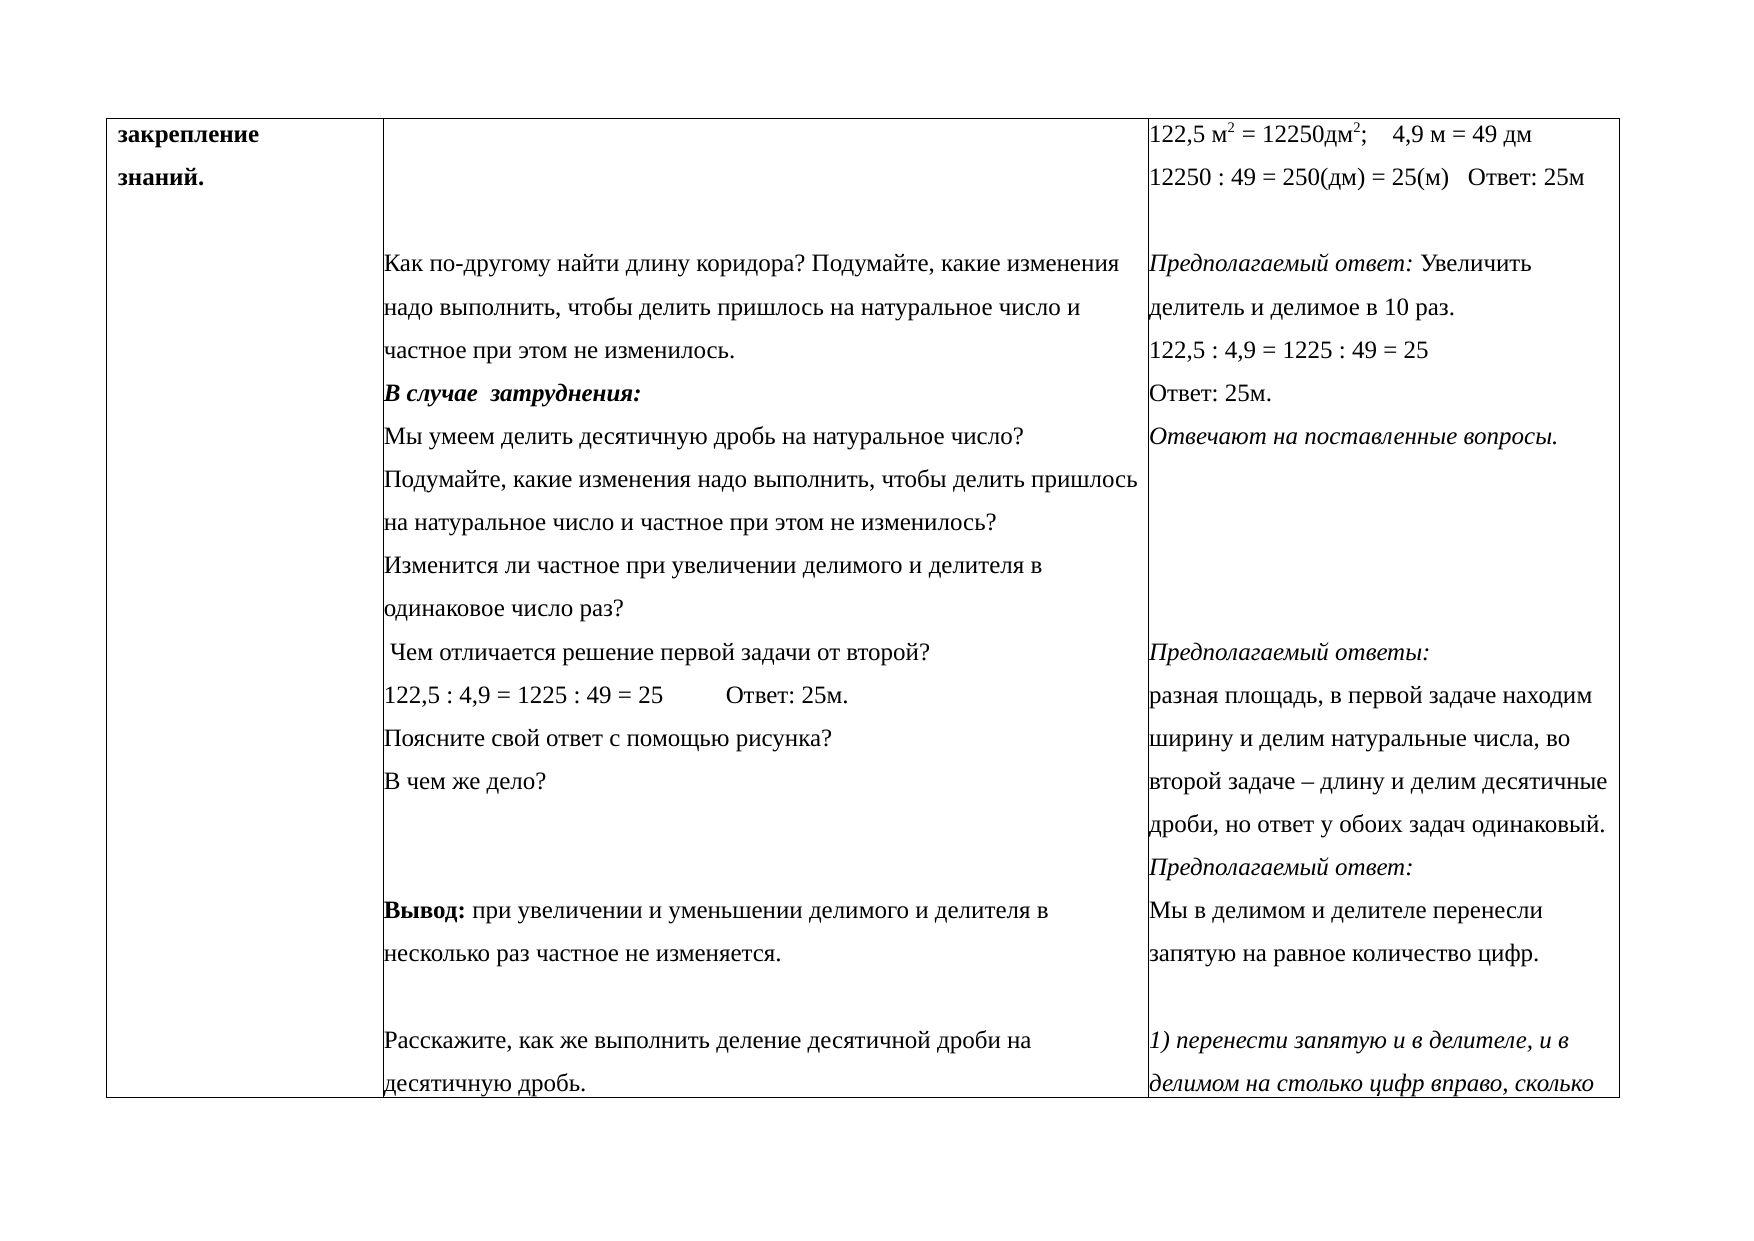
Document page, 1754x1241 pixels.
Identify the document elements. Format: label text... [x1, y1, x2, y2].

table_cell 122,5 м2 = 12250дм2; 4,9 м = 49 дм 12250 : 49 = 250(дм) = 25(м) Ответ: 25м Предполагаемый ответ: Увеличить делитель и делимое в 10 раз. 122,5 : 4,9 = 1225 : 49 = 25 Ответ: 25м. Отвечают на поставленные вопросы. Предполагаемый ответы: разная площадь, в первой задаче находим ширину и делим натуральные числа, во второй задаче – длину и делим десятичные дроби, но ответ у обоих задач одинаковый. Предполагаемый ответ: Мы в делимом и делителе перенесли запятую на равное количество цифр. 1) перенести запятую и в делителе, и в делимом на столько цифр вправо, сколько [1149, 119, 1619, 1097]
table_cell Как по-другому найти длину коридора? Подумайте, какие изменения надо выполнить, чтобы делить пришлось на натуральное число и частное при этом не изменилось. В случае затруднения: Мы умеем делить десятичную дробь на натуральное число? Подумайте, какие изменения надо выполнить, чтобы делить пришлось на натуральное число и частное при этом не изменилось? Изменится ли частное при увеличении делимого и делителя в одинаковое число раз? Чем отличается решение первой задачи от второй? 122,5 : 4,9 = 1225 : 49 = 25 Ответ: 25м. Поясните свой ответ с помощью рисунка? В чем же дело? Вывод: при увеличении и уменьшении делимого и делителя в несколько раз частное не изменяется. Расскажите, как же выполнить деление десятичной дроби на десятичную дробь. [384, 119, 1148, 1097]
table_cell закрепление знаний. [107, 119, 383, 1097]
